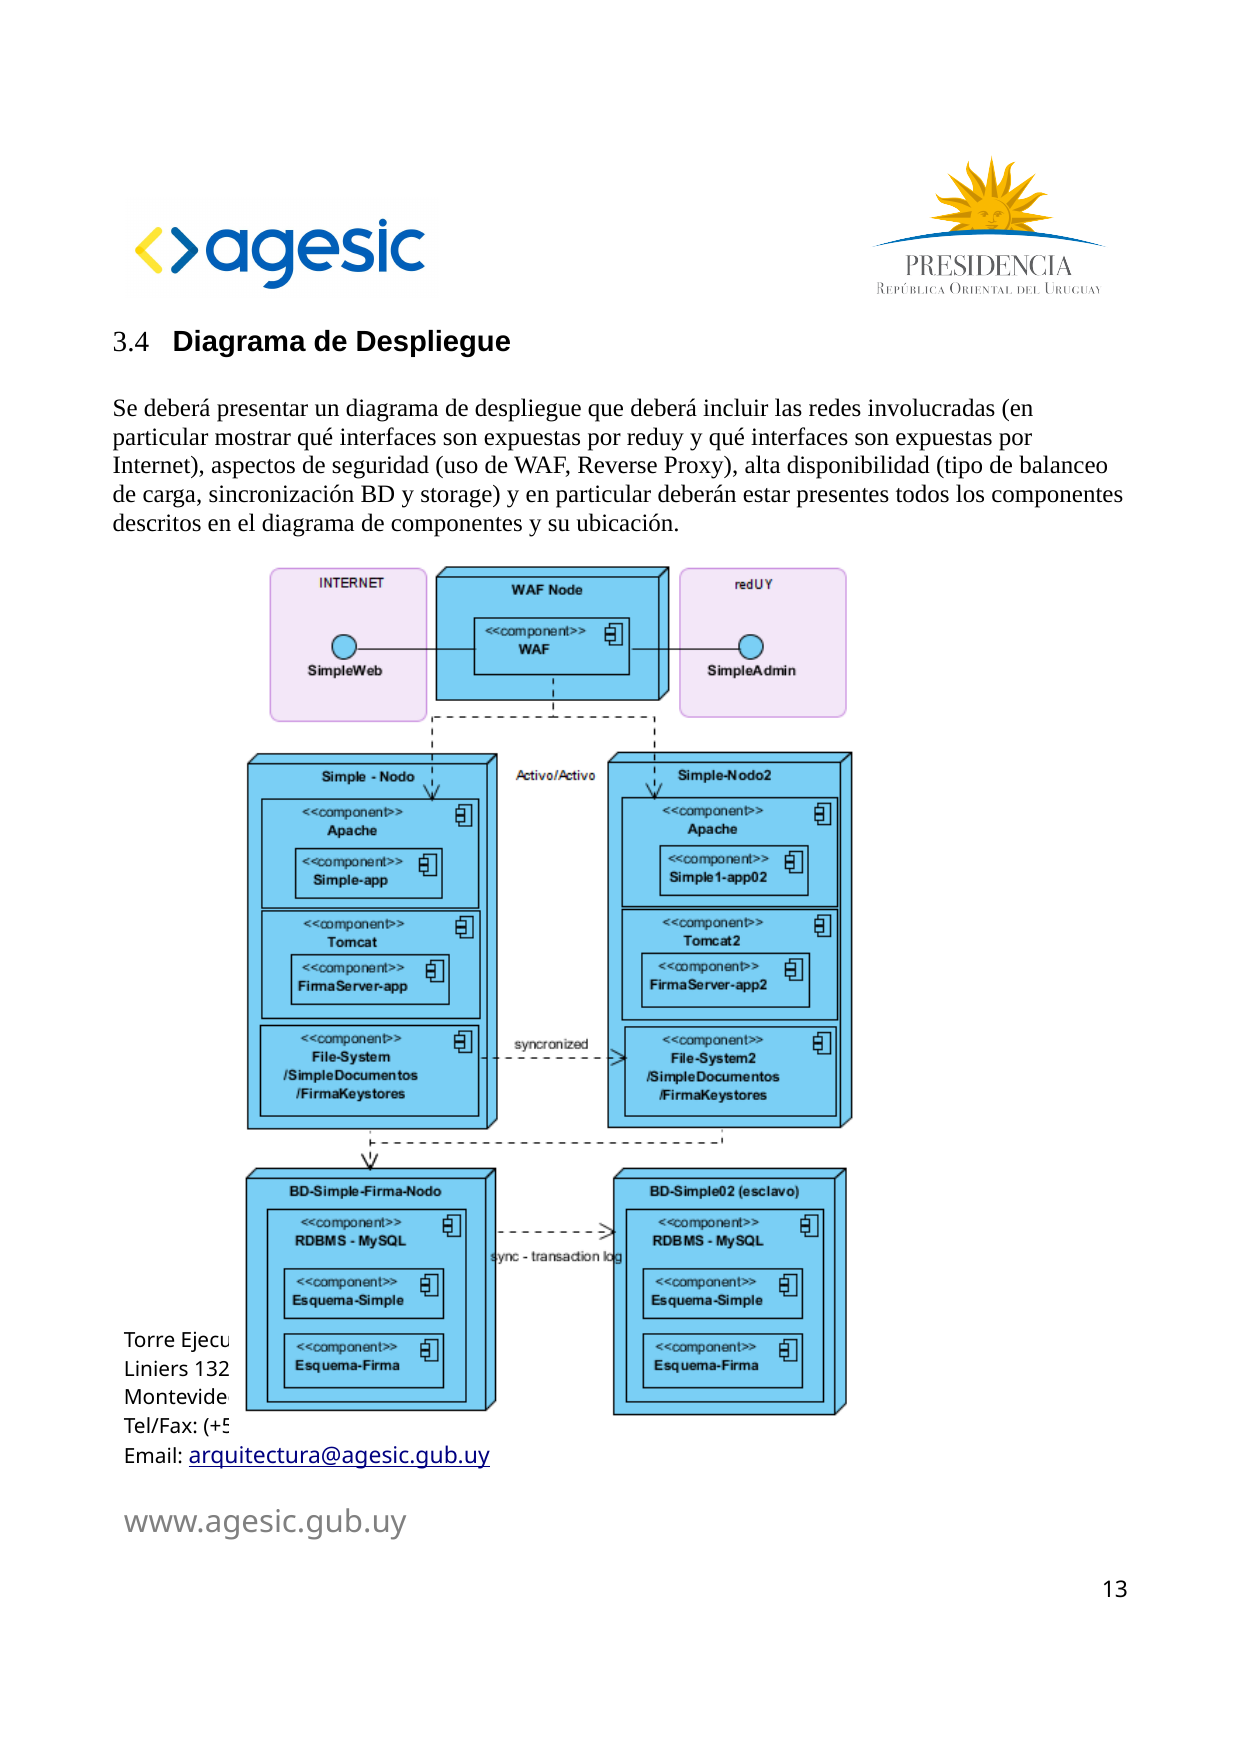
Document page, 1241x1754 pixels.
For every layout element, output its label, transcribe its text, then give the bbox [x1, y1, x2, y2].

picture [229, 551, 861, 1424]
text Se deberá presentar un diagrama de despliegue que deberá incluir las redes involucradas (en particular mostrar qué interfaces son expuestas por reduy y qué interfaces son expuestas por Internet), aspectos de seguridad (uso de WAF, Reverse Proxy), alta disponibilidad (tipo de balanceo de carga, sincronización BD y storage) y en particular deberán estar presentes todos los componentes descritos en el diagrama de componentes y su ubicación. [112, 393, 1128, 537]
picture [125, 197, 440, 298]
subtitle Diagrama de Despliegue [112, 324, 1128, 358]
